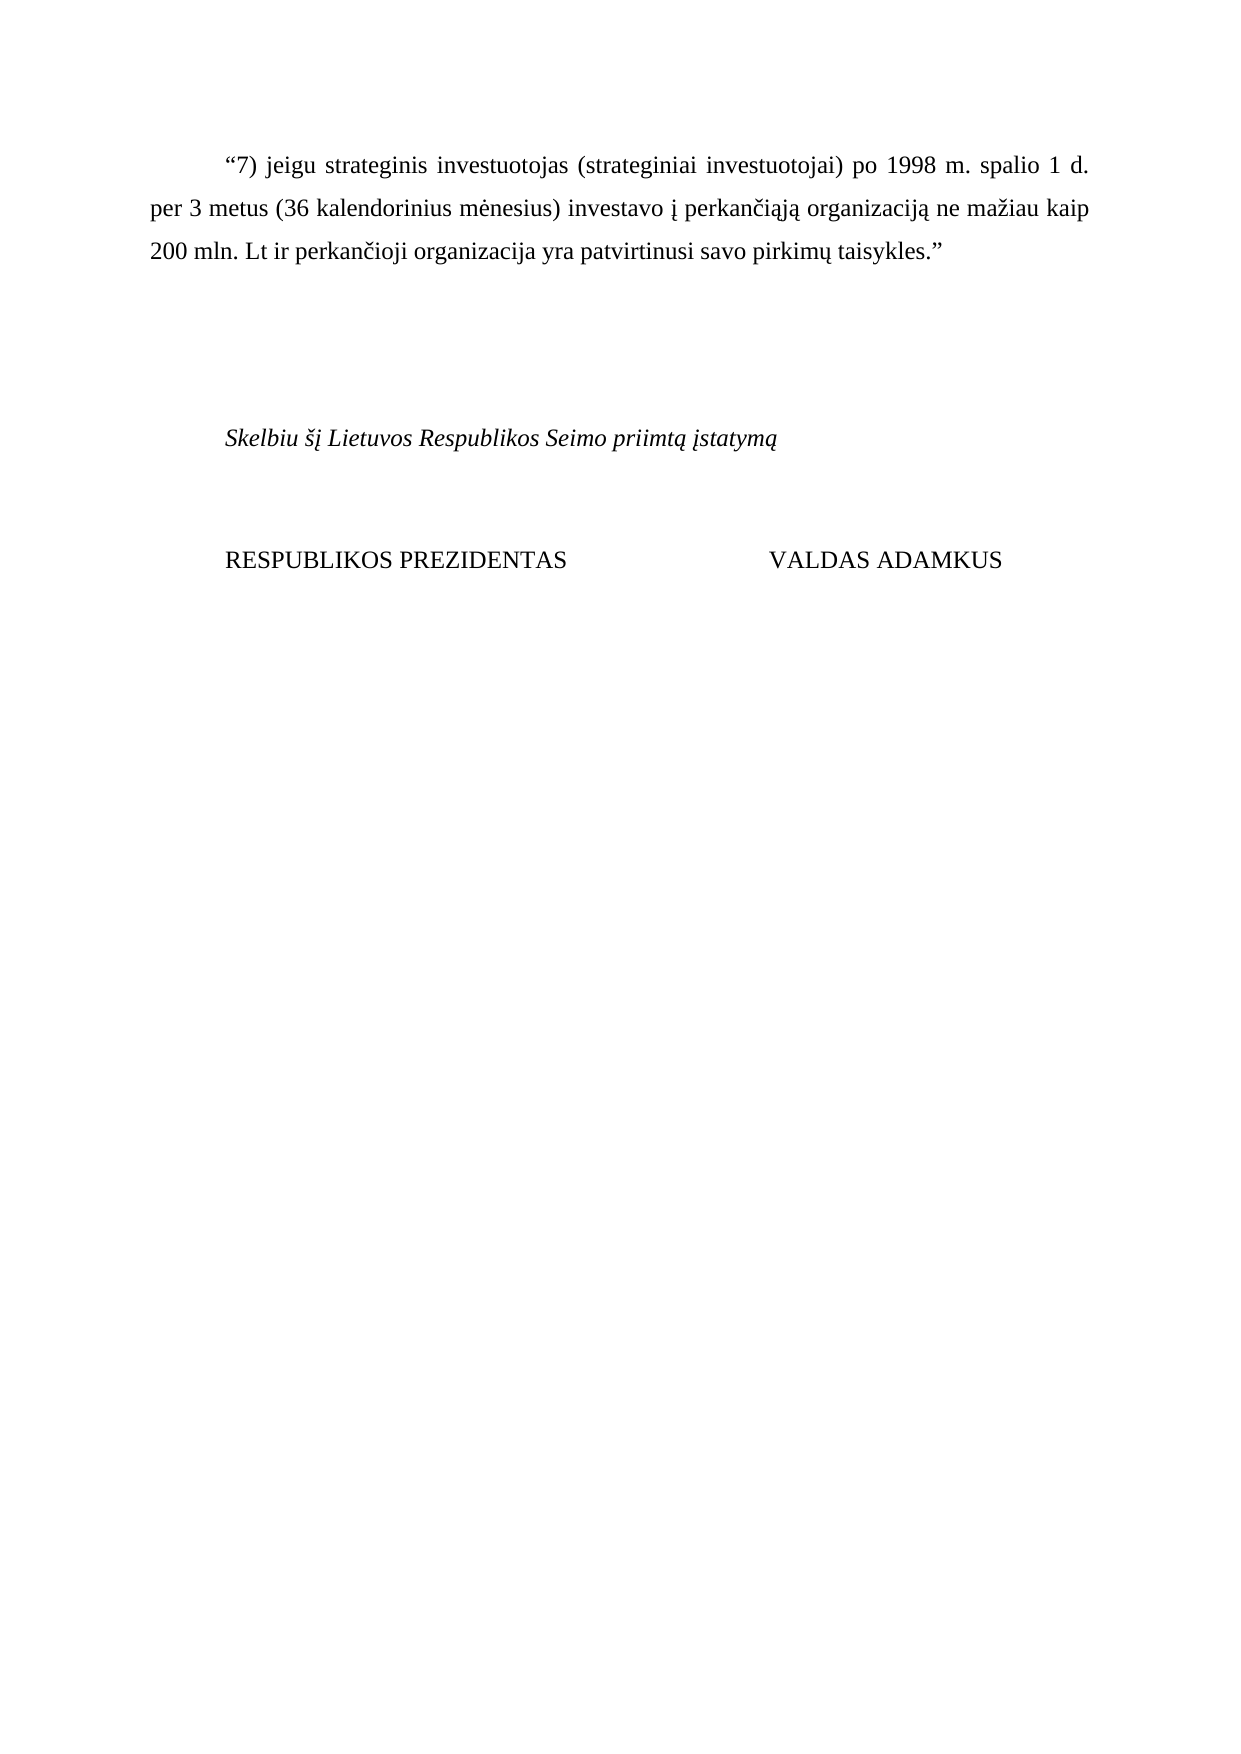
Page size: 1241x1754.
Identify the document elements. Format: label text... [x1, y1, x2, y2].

text RESPUBLIKOS PREZIDENTAS VALDAS ADAMKUS [150, 545, 1090, 574]
text “7) jeigu strateginis investuotojas (strateginiai investuotojai) po 1998 m. spalio 1 d. per 3 metus (36 kalendorinius mėnesius) investavo į perkančiąją organizaciją ne mažiau kaip 200 mln. Lt ir perkančioji organizacija yra patvirtinusi savo pirkimų taisykles.” [150, 150, 1090, 265]
text Skelbiu šį Lietuvos Respublikos Seimo priimtą įstatymą [150, 423, 1090, 452]
